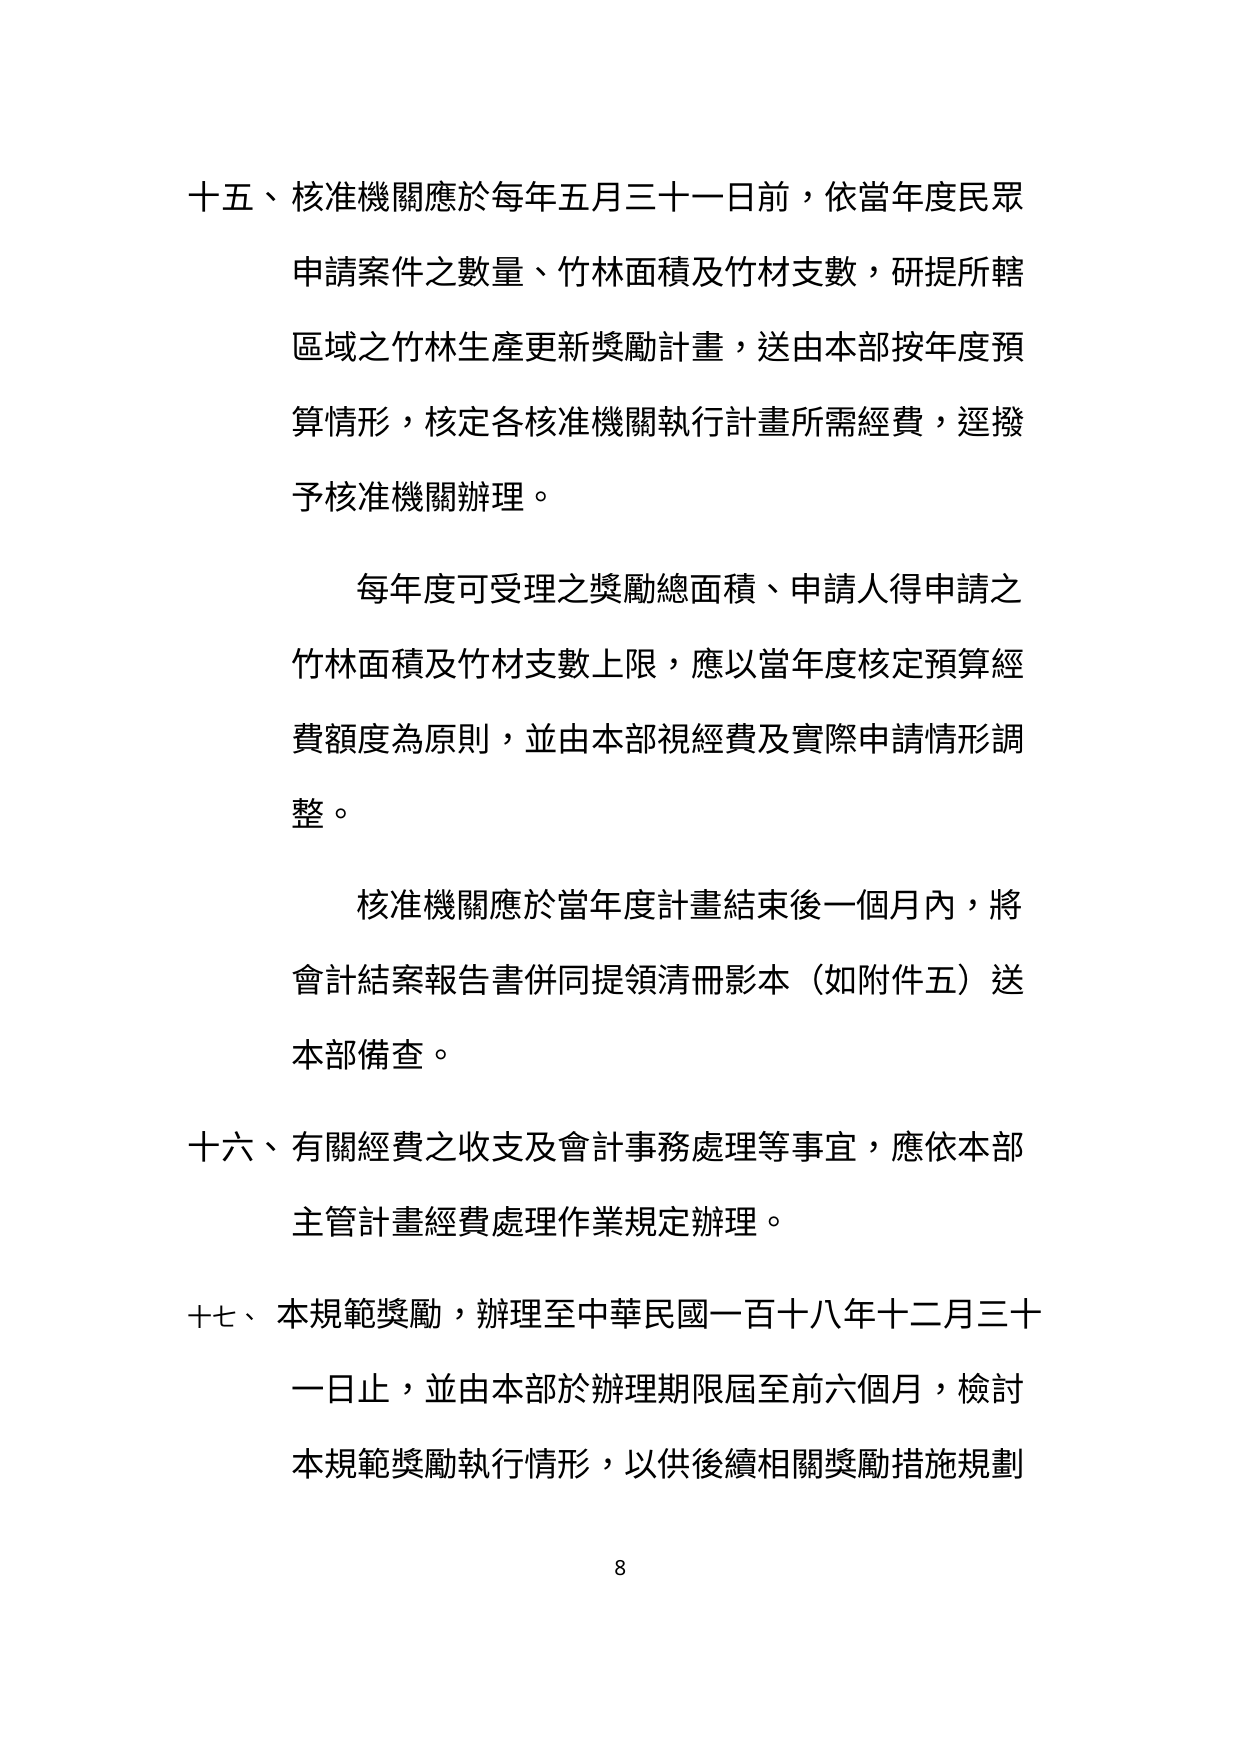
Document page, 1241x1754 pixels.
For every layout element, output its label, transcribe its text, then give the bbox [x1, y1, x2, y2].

list 有關經費之收支及會計事務處理等事宜，應依本部主管計畫經費處理作業規定辦理。 [187, 1108, 1053, 1258]
list 本規範獎勵，辦理至中華民國一百十八年十二月三十一日止，並由本部於辦理期限屆至前六個月，檢討本規範獎勵執行情形，以供後續相關獎勵措施規劃 [187, 1274, 1053, 1499]
text 每年度可受理之獎勵總面積、申請人得申請之竹林面積及竹材支數上限，應以當年度核定預算經費額度為原則，並由本部視經費及實際申請情形調整。 [291, 549, 1053, 849]
text 核准機關應於當年度計畫結束後一個月內，將會計結案報告書併同提領清冊影本（如附件五）送本部備查。 [291, 866, 1053, 1091]
list 核准機關應於每年五月三十一日前，依當年度民眾申請案件之數量、竹林面積及竹材支數，研提所轄區域之竹林生產更新獎勵計畫，送由本部按年度預算情形，核定各核准機關執行計畫所需經費，逕撥予核准機關辦理。 [187, 158, 1053, 533]
